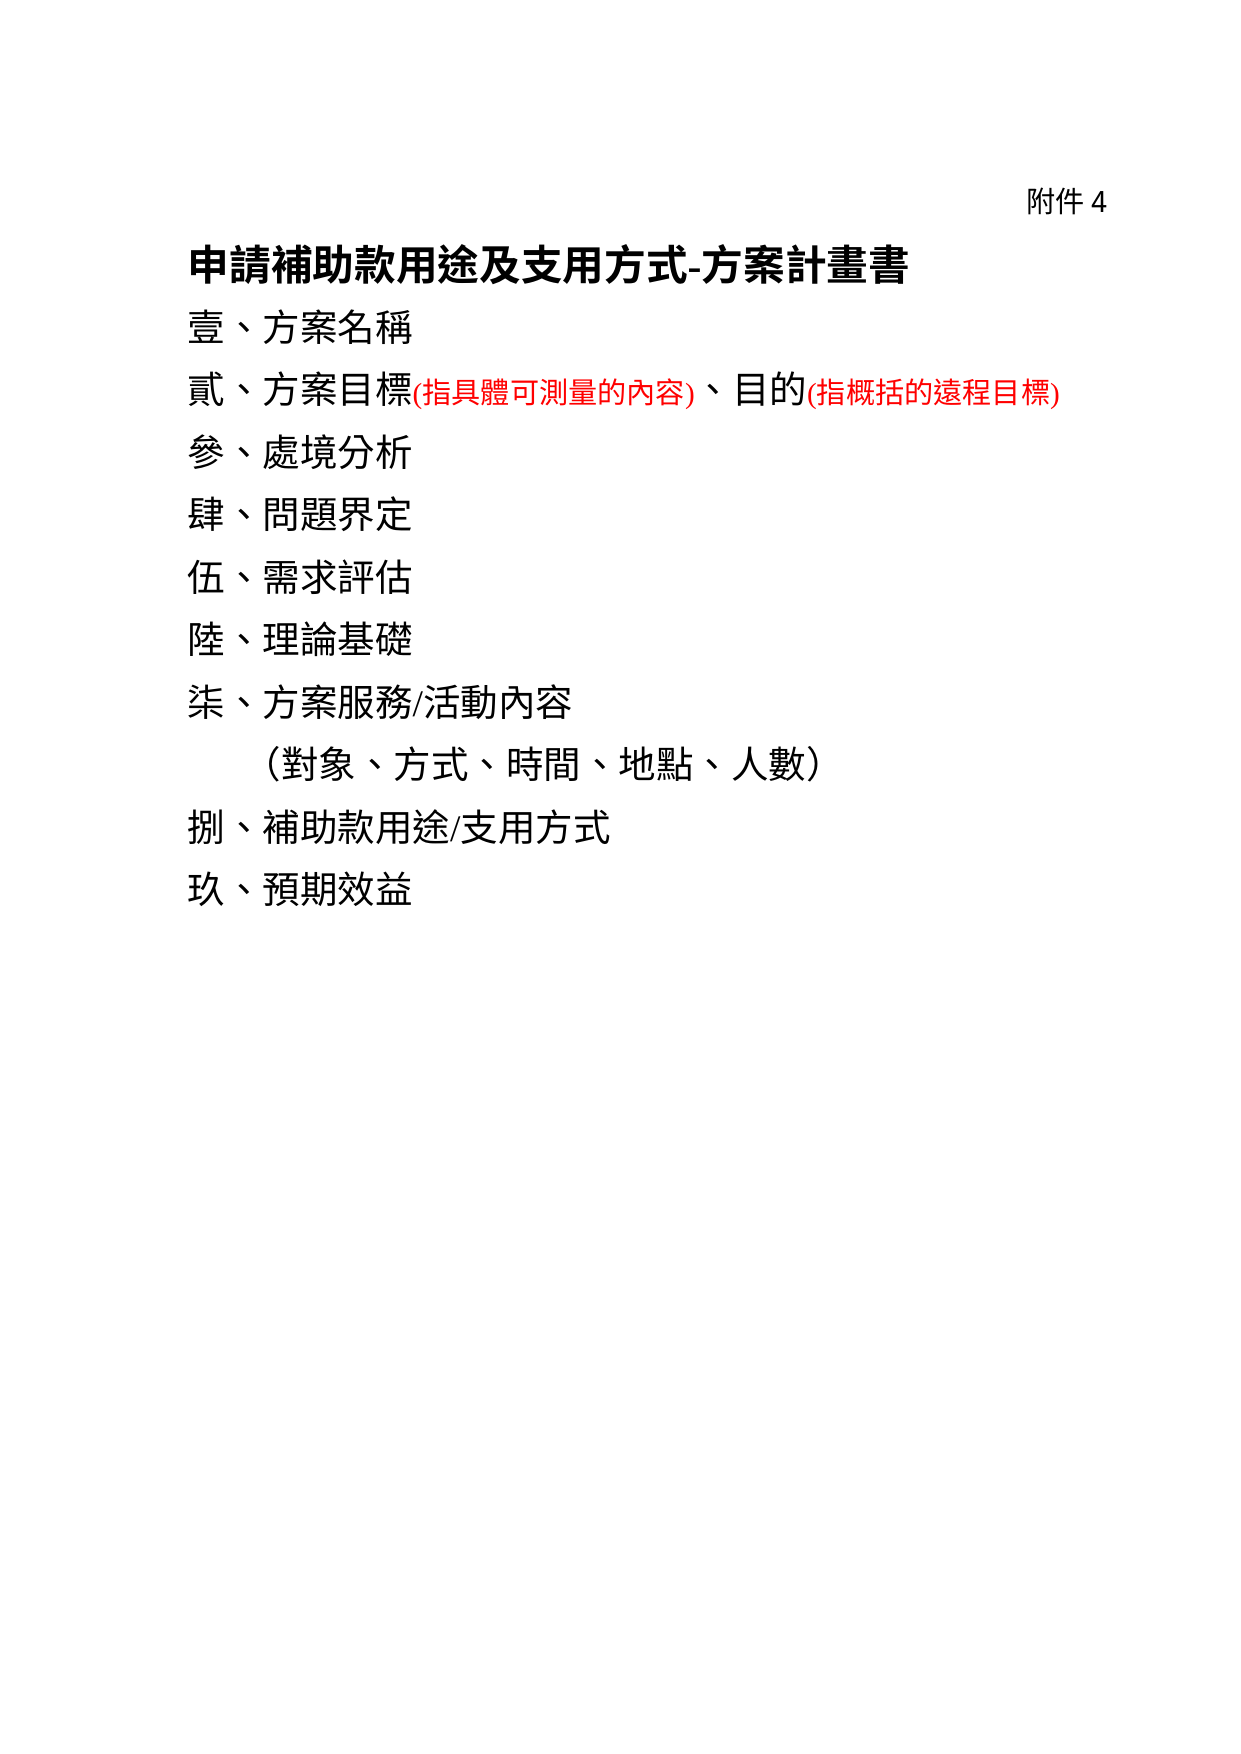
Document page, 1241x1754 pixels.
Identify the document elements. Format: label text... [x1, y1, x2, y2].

text 玖、預期效益 [187, 846, 1107, 908]
text （對象、方式、時間、地點、人數） [187, 721, 1107, 783]
text 參、處境分析 [187, 408, 1107, 471]
text 陸、理論基礎 [187, 596, 1107, 658]
text 肆、問題界定 [187, 471, 1107, 533]
text 附件4 [187, 158, 1107, 221]
text 捌、補助款用途/支用方式 [187, 783, 1107, 846]
text 貳、方案目標(指具體可測量的內容)、目的(指概括的遠程目標) [187, 346, 1107, 408]
text 壹、方案名稱 [187, 283, 1107, 346]
text 伍、需求評估 [187, 533, 1107, 596]
text 柒、方案服務/活動內容 [187, 658, 1107, 721]
text 申請補助款用途及支用方式-方案計畫書 [187, 221, 1107, 283]
